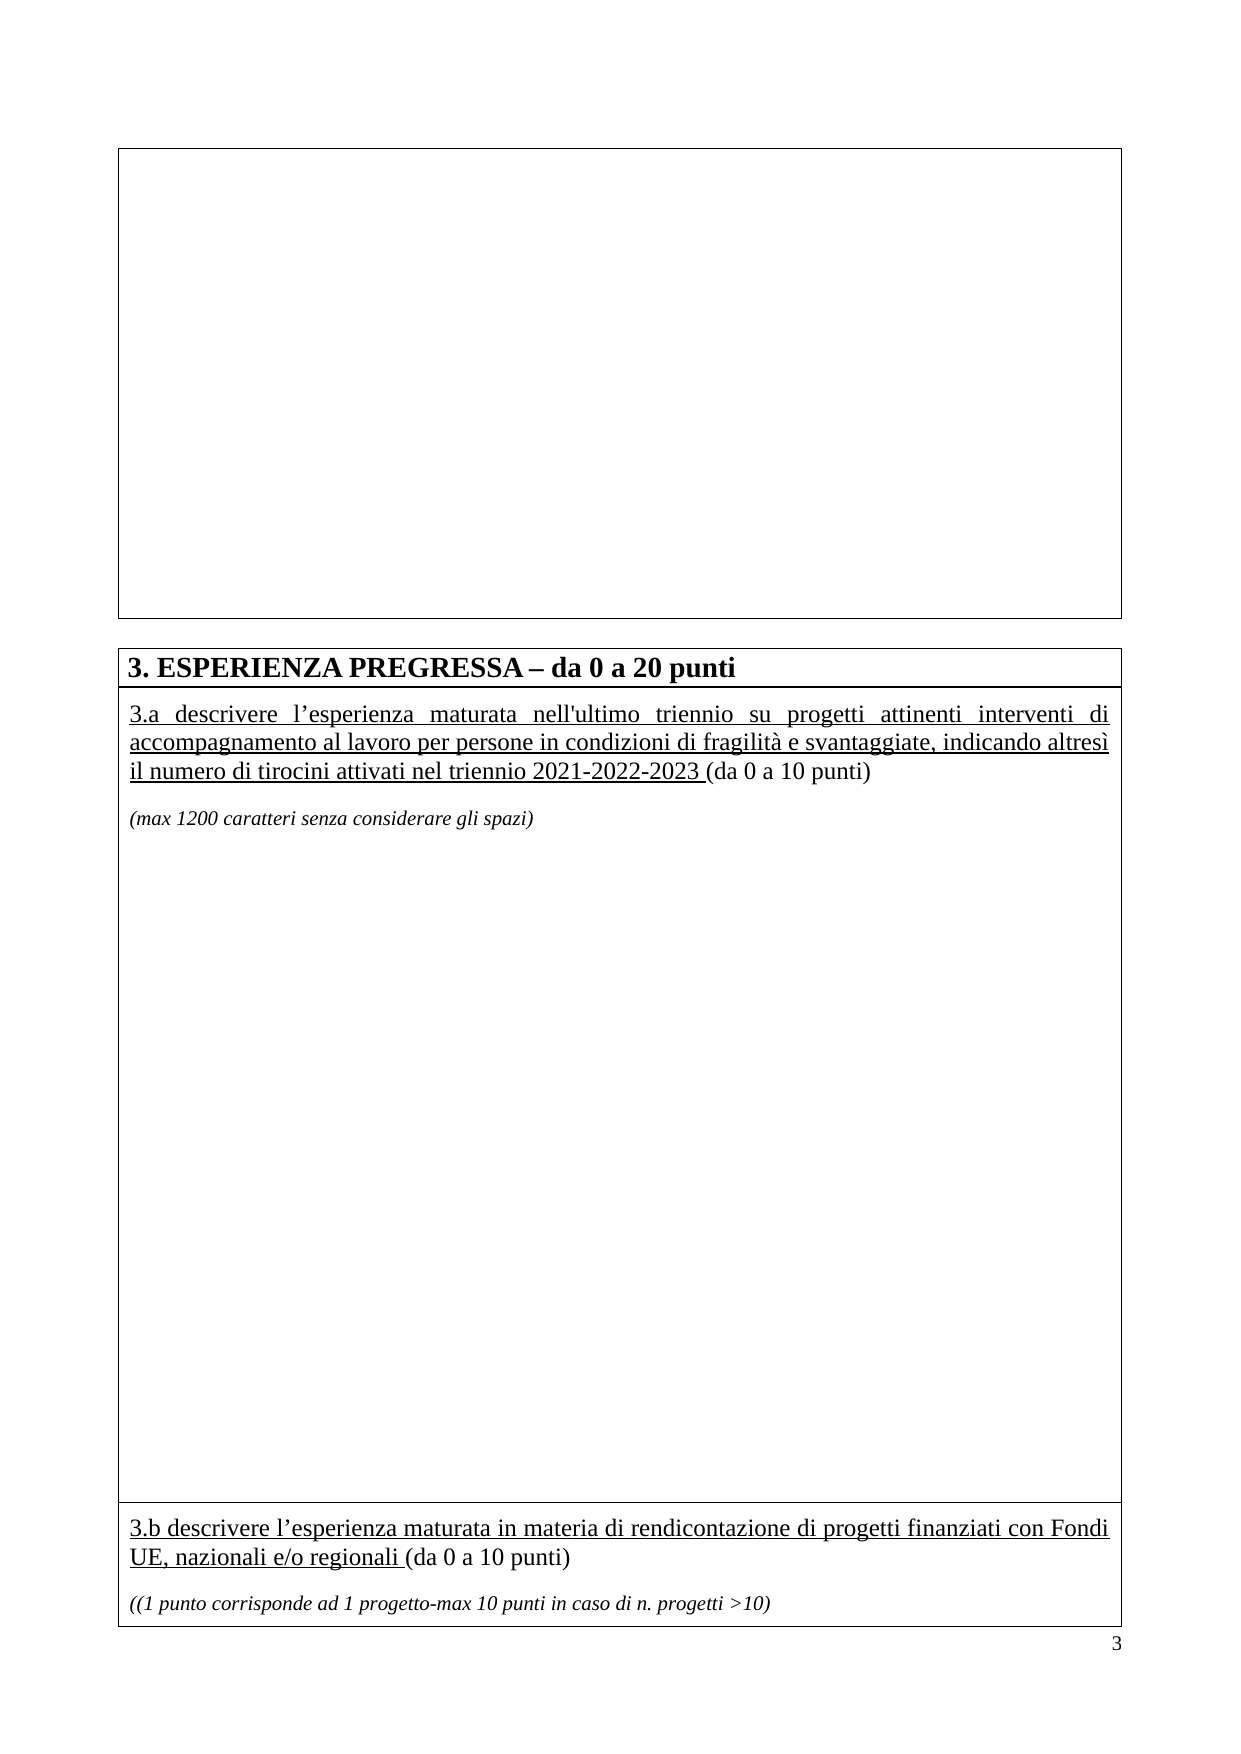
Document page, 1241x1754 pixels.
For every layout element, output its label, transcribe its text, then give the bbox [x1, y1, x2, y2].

table_header 3.a descrivere l’esperienza maturata nell'ultimo triennio su progetti attinenti interventi di accompagnamento al lavoro per persone in condizioni di fragilità e svantaggiate, indicando altresì il numero di tirocini attivati nel triennio 2021-2022-2023 (da 0 a 10 punti) (max 1200 caratteri senza considerare gli spazi) [119, 688, 1121, 1502]
text 3. ESPERIENZA PREGRESSA – da 0 a 20 punti [119, 649, 1121, 686]
table_cell 3.b descrivere l’esperienza maturata in materia di rendicontazione di progetti finanziati con Fondi UE, nazionali e/o regionali (da 0 a 10 punti) ((1 punto corrisponde ad 1 progetto-max 10 punti in caso di n. progetti >10) [119, 1503, 1121, 1626]
